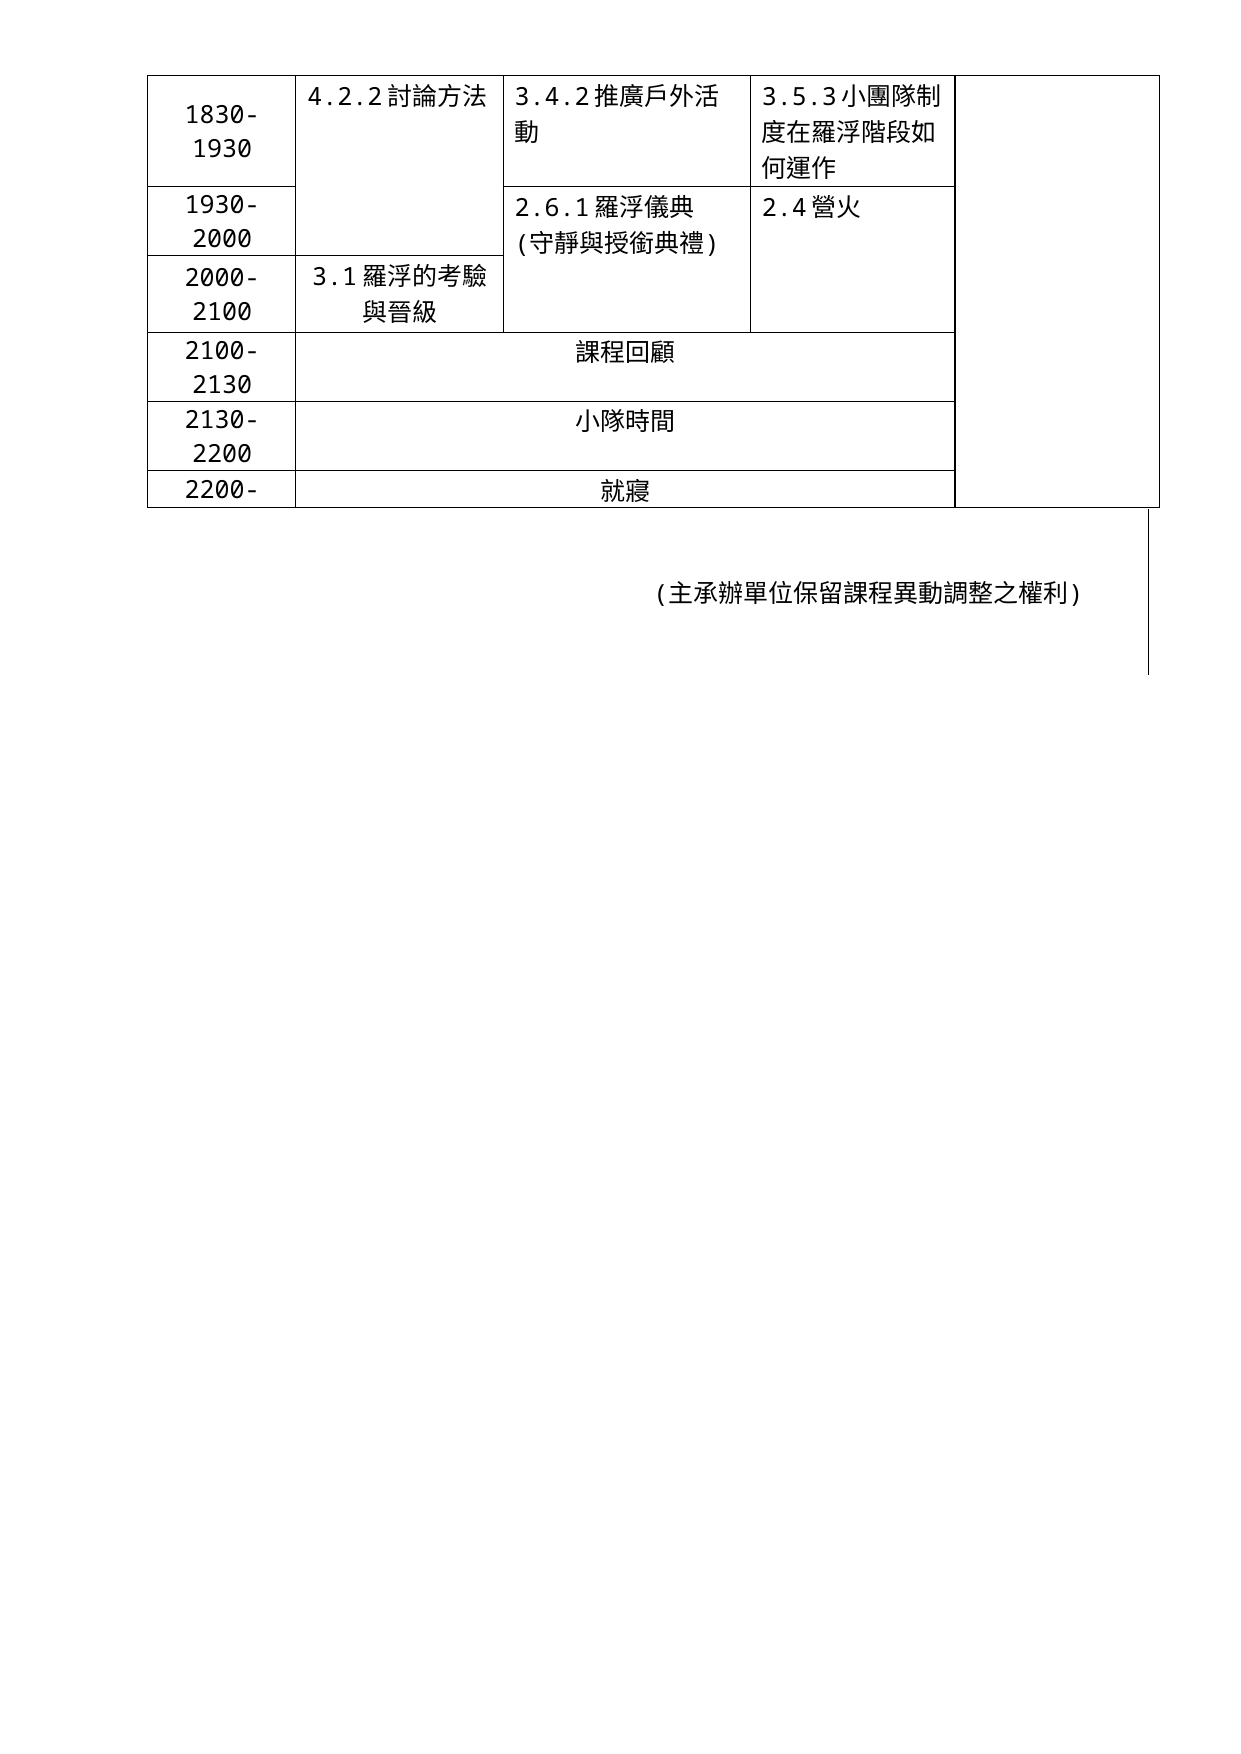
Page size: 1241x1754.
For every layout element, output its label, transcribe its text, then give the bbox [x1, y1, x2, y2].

table_cell 2.6.1羅浮儀典 (守靜與授銜典禮) [504, 187, 750, 332]
table_cell 課程回顧 [296, 333, 954, 401]
table_cell 2100-2130 [148, 333, 295, 401]
table_cell 4.2.2討論方法 [296, 76, 503, 255]
table_cell 2130-2200 [148, 402, 295, 470]
table_cell 3.5.3小團隊制度在羅浮階段如何運作 [751, 76, 954, 186]
table_cell 小隊時間 [296, 402, 954, 470]
table_cell 3.1羅浮的考驗與晉級 [296, 256, 503, 332]
table_cell (主承辦單位保留課程異動調整之權利) [148, 508, 1160, 679]
table_cell 2.4營火 [751, 187, 954, 332]
table_cell 3.4.2推廣戶外活動 [504, 76, 750, 186]
table_cell 2000-2100 [148, 256, 295, 332]
table_cell 1830-1930 [148, 76, 295, 186]
table_cell 2200- [148, 471, 295, 507]
table_cell 就寢 [296, 471, 954, 507]
table_cell 1930-2000 [148, 187, 295, 255]
table_cell [956, 76, 1159, 507]
